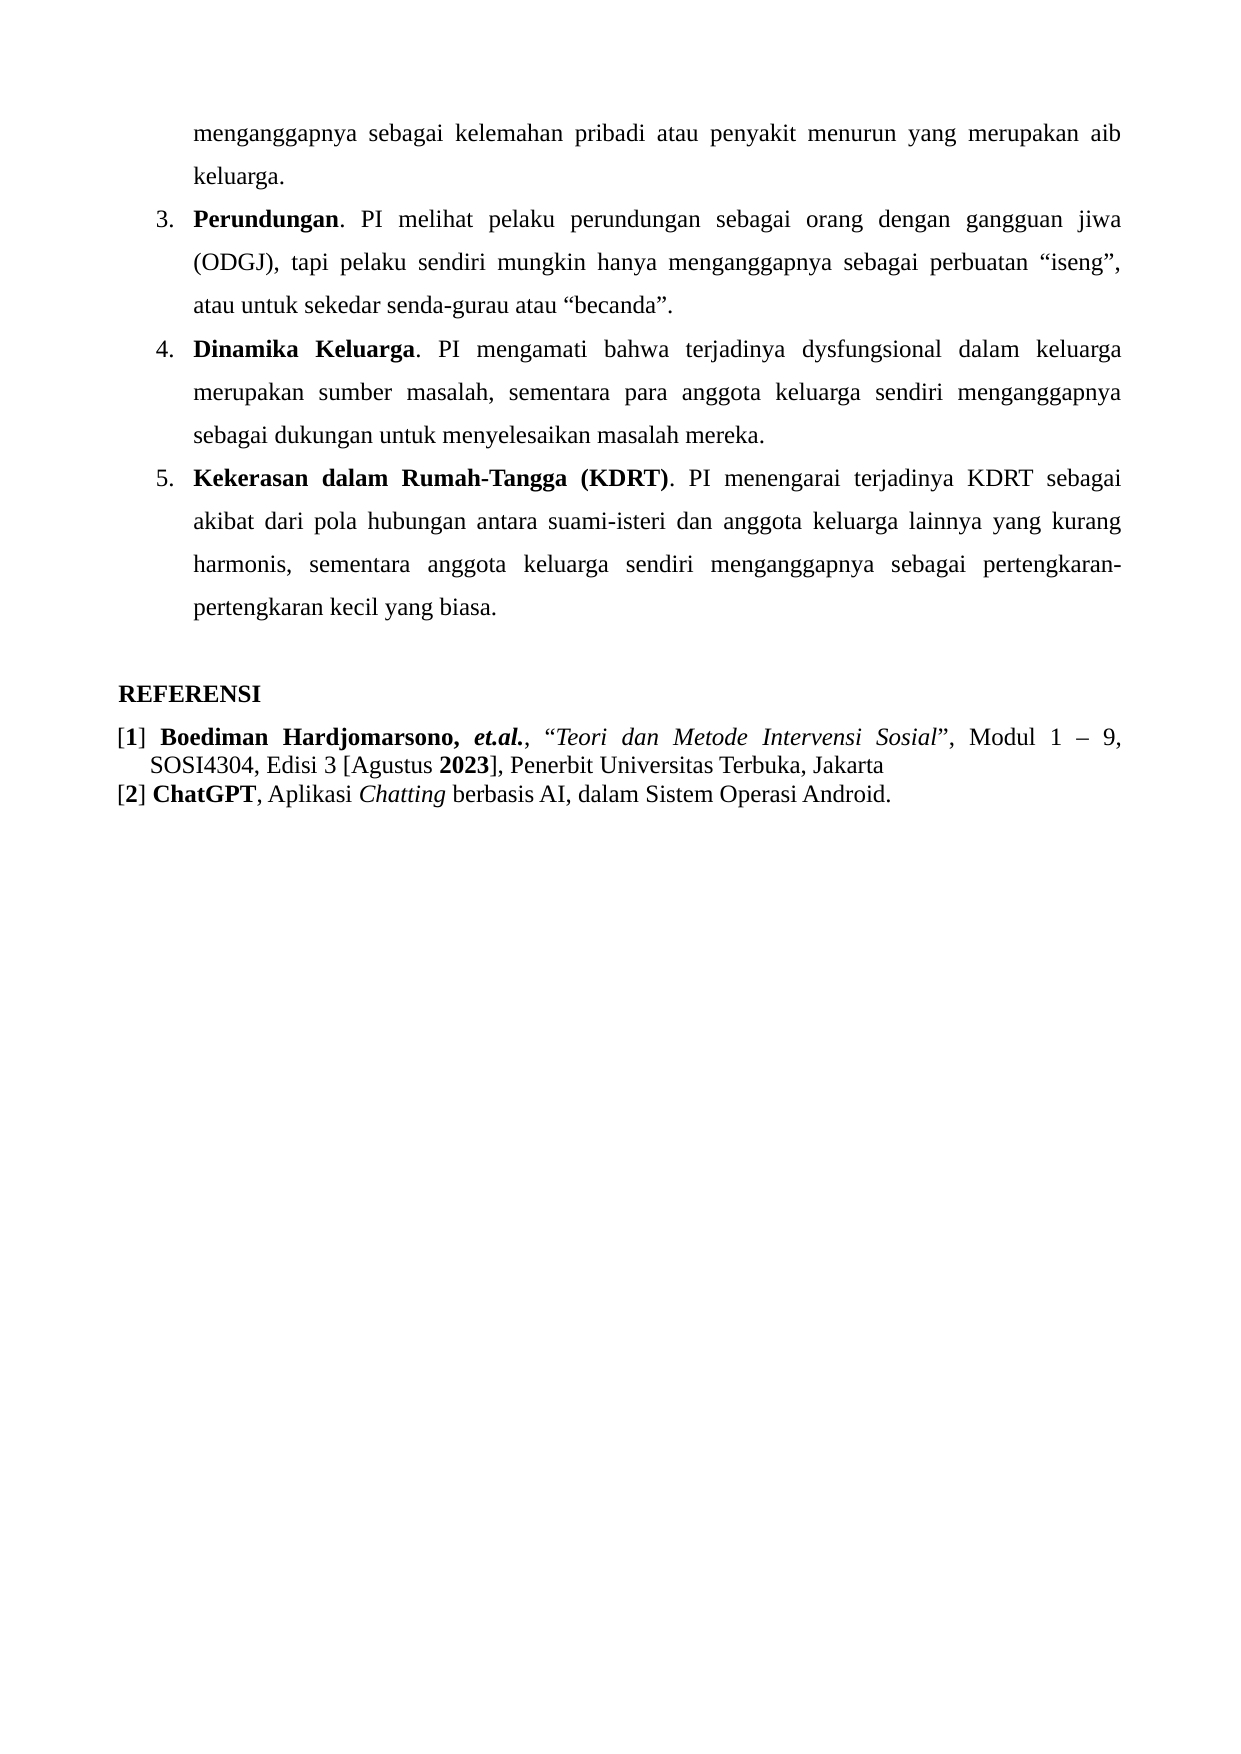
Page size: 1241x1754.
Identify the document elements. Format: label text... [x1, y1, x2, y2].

text REFERENSI [118, 679, 1122, 707]
list Dinamika Keluarga. PI mengamati bahwa terjadinya dysfungsional dalam keluarga merupakan sumber masalah, sementara para anggota keluarga sendiri menganggapnya sebagai dukungan untuk menyelesaikan masalah mereka. [156, 334, 1122, 449]
text [2] ChatGPT, Aplikasi Chatting berbasis AI, dalam Sistem Operasi Android. [117, 779, 1122, 808]
list Kekerasan dalam Rumah-Tangga (KDRT). PI menengarai terjadinya KDRT sebagai akibat dari pola hubungan antara suami-isteri dan anggota keluarga lainnya yang kurang harmonis, sementara anggota keluarga sendiri menganggapnya sebagai pertengkaran-pertengkaran kecil yang biasa. [156, 463, 1122, 621]
list menganggapnya sebagai kelemahan pribadi atau penyakit menurun yang merupakan aib keluarga. [156, 118, 1122, 190]
list Perundungan. PI melihat pelaku perundungan sebagai orang dengan gangguan jiwa (ODGJ), tapi pelaku sendiri mungkin hanya menganggapnya sebagai perbuatan “iseng”, atau untuk sekedar senda-gurau atau “becanda”. [156, 204, 1122, 319]
text [1] Boediman Hardjomarsono, et.al., “Teori dan Metode Intervensi Sosial”, Modul 1 – 9, SOSI4304, Edisi 3 [Agustus 2023], Penerbit Universitas Terbuka, Jakarta [117, 722, 1122, 779]
